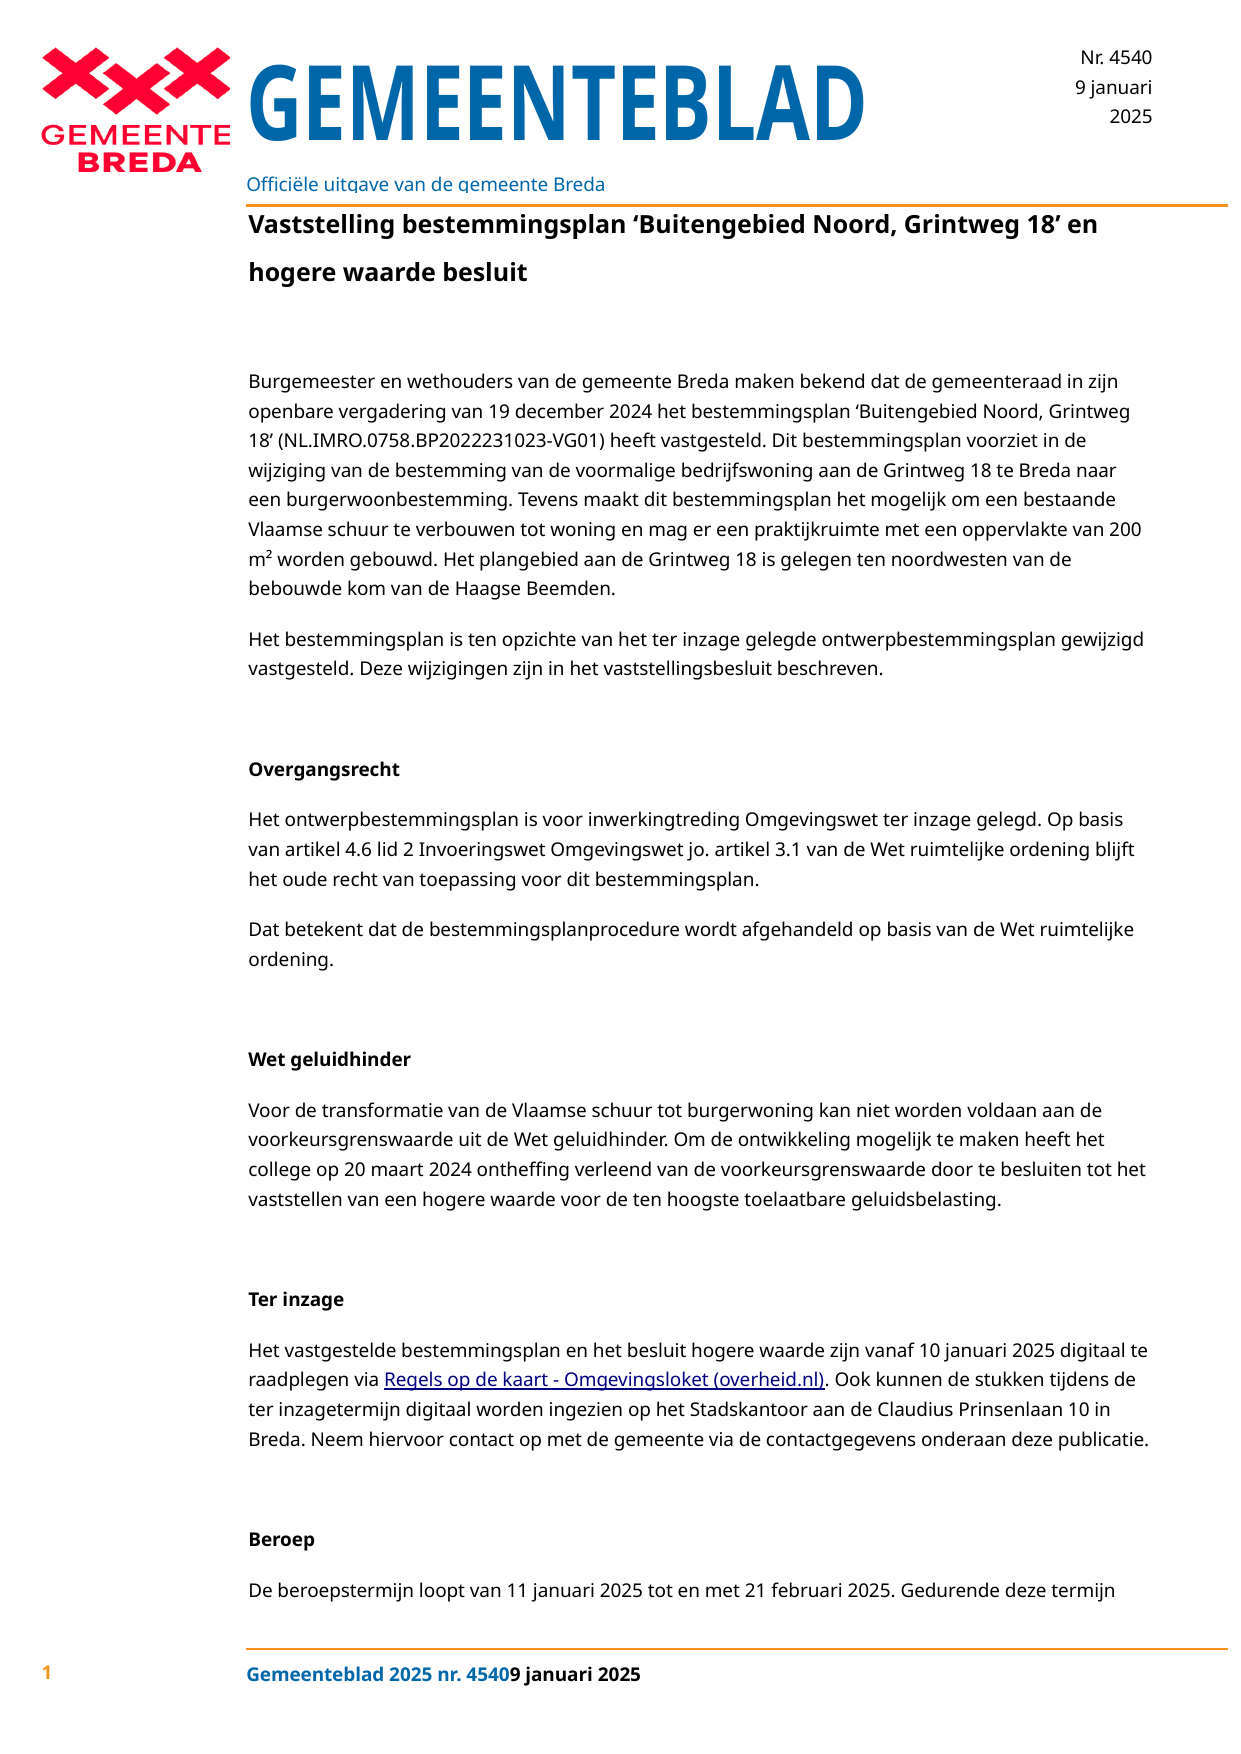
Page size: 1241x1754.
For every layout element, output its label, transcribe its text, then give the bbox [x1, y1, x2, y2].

text Burgemeester en wethouders van de gemeente Breda maken bekend dat de gemeenteraad in zijn openbare vergadering van 19 december 2024 het bestemmingsplan ‘Buitengebied Noord, Grintweg 18’ (NL.IMRO.0758.BP2022231023-VG01) heeft vastgesteld. Dit bestemmingsplan voorziet in de wijziging van de bestemming van de voormalige bedrijfswoning aan de Grintweg 18 te Breda naar een burgerwoonbestemming. Tevens maakt dit bestemmingsplan het mogelijk om een bestaande Vlaamse schuur te verbouwen tot woning en mag er een praktijkruimte met een oppervlakte van 200 m² worden gebouwd. Het plangebied aan de Grintweg 18 is gelegen ten noordwesten van de bebouwde kom van de Haagse Beemden. [248, 368, 1152, 601]
text Het bestemmingsplan is ten opzichte van het ter inzage gelegde ontwerpbestemmingsplan gewijzigd vastgesteld. Deze wijzigingen zijn in het vaststellingsbesluit beschreven. [248, 626, 1152, 681]
text Overgangsrecht [248, 756, 1152, 782]
text Dat betekent dat de bestemmingsplanprocedure wordt afgehandeld op basis van de Wet ruimtelijke ordening. [248, 916, 1152, 972]
text Ter inzage [248, 1287, 1152, 1312]
text Het vastgestelde bestemmingsplan en het besluit hogere waarde zijn vanaf 10 januari 2025 digitaal te raadplegen via Regels op de kaart - Omgevingsloket (overheid.nl). Ook kunnen de stukken tijdens de ter inzagetermijn digitaal worden ingezien op het Stadskantoor aan de Claudius Prinsenlaan 10 in Breda. Neem hiervoor contact op met de gemeente via de contactgegevens onderaan deze publicatie. [248, 1337, 1152, 1452]
picture [41, 47, 231, 172]
text Het ontwerpbestemmingsplan is voor inwerkingtreding Omgevingswet ter inzage gelegd. Op basis van artikel 4.6 lid 2 Invoeringswet Omgevingswet jo. artikel 3.1 van de Wet ruimtelijke ordening blijft het oude recht van toepassing voor dit bestemmingsplan. [248, 807, 1152, 892]
text Wet geluidhinder [248, 1047, 1152, 1072]
text Beroep [248, 1527, 1152, 1552]
text Vaststelling bestemmingsplan ‘Buitengebied Noord, Grintweg 18’ en hogere waarde besluit [248, 207, 1152, 288]
text De beroepstermijn loopt van 11 januari 2025 tot en met 21 februari 2025. Gedurende deze termijn [248, 1577, 1152, 1603]
text Voor de transformatie van de Vlaamse schuur tot burgerwoning kan niet worden voldaan aan de voorkeursgrenswaarde uit de Wet geluidhinder. Om de ontwikkeling mogelijk te maken heeft het college op 20 maart 2024 ontheffing verleend van de voorkeursgrenswaarde door te besluiten tot het vaststellen van een hogere waarde voor de ten hoogste toelaatbare geluidsbelasting. [248, 1097, 1152, 1212]
